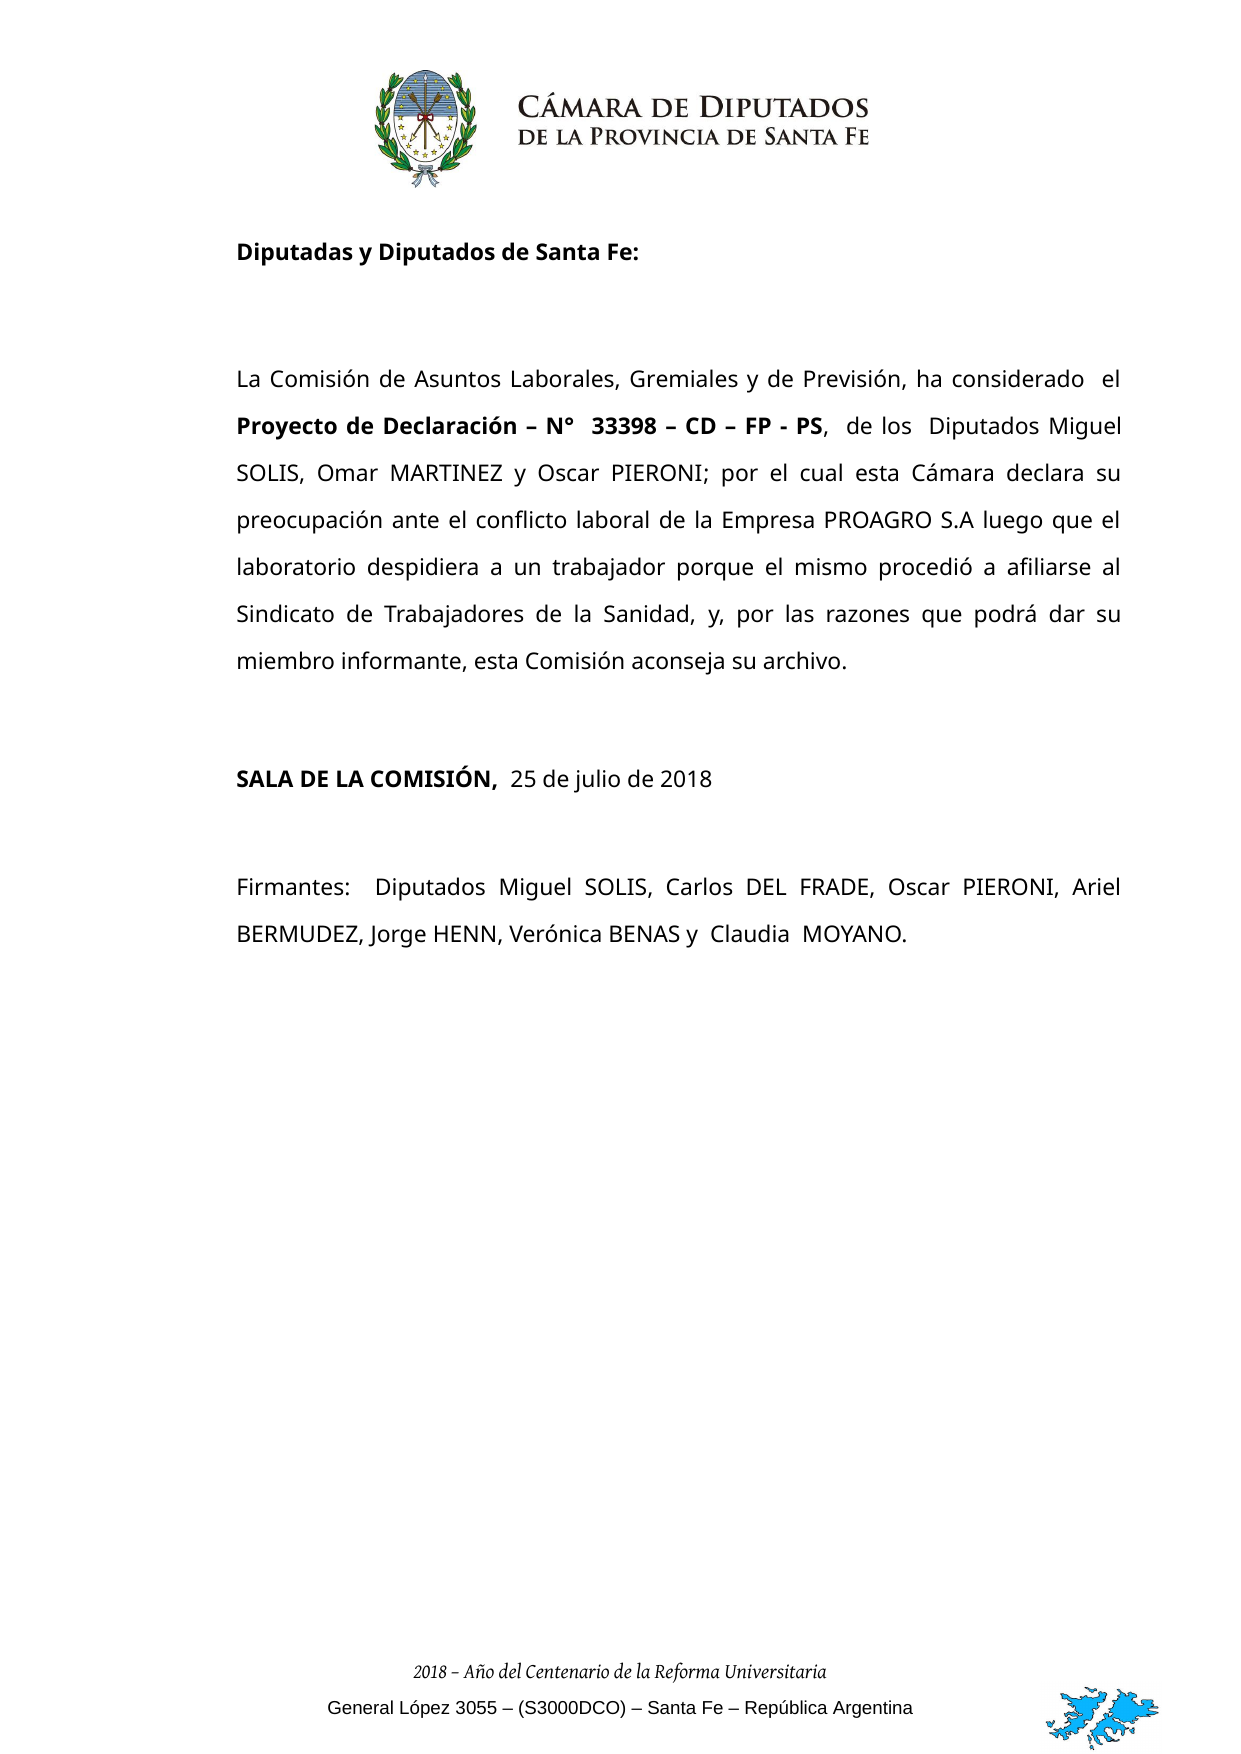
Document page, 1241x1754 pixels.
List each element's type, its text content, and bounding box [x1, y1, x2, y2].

picture [1039, 1681, 1162, 1754]
text La Comisión de Asuntos Laborales, Gremiales y de Previsión, ha considerado el Proyecto de Declaración – N° 33398 – CD – FP - PS, de los Diputados Miguel SOLIS, Omar MARTINEZ y Oscar PIERONI; por el cual esta Cámara declara su preocupación ante el conflicto laboral de la Empresa PROAGRO S.A luego que el laboratorio despidiera a un trabajador porque el mismo procedió a afiliarse al Sindicato de Trabajadores de la Sanidad, y, por las razones que podrá dar su miembro informante, esta Comisión aconseja su archivo. [236, 363, 1122, 676]
text Firmantes: Diputados Miguel SOLIS, Carlos DEL FRADE, Oscar PIERONI, Ariel BERMUDEZ, Jorge HENN, Verónica BENAS y Claudia MOYANO. [236, 871, 1122, 949]
text SALA DE LA COMISIÓN, 25 de julio de 2018 [236, 763, 1122, 794]
text Diputadas y Diputados de Santa Fe: [236, 236, 1122, 267]
picture [374, 70, 869, 192]
